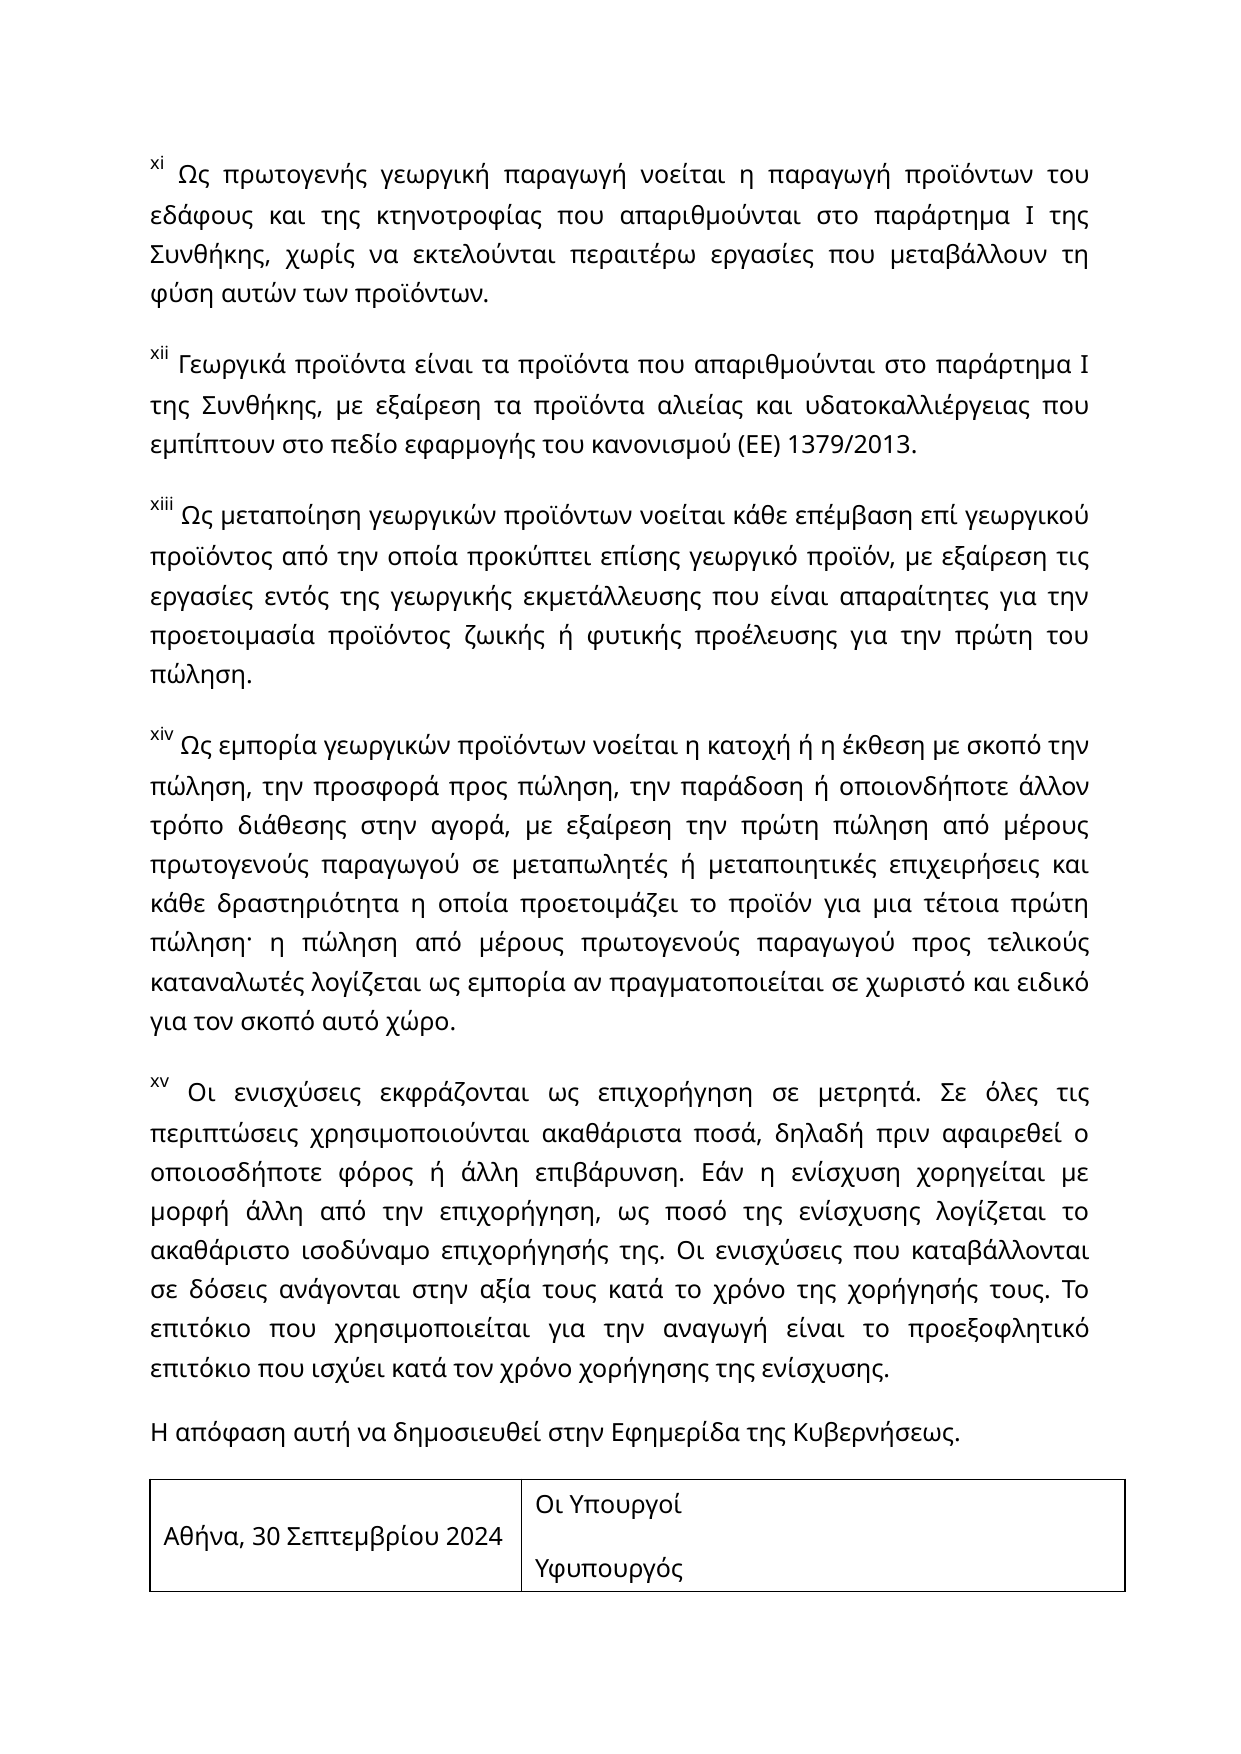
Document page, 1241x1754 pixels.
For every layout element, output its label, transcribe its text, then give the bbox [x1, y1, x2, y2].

text xi Ως πρωτογενής γεωργική παραγωγή νοείται η παραγωγή προϊόντων του εδάφους και της κτηνοτροφίας που απαριθμούνται στο παράρτημα I της Συνθήκης, χωρίς να εκτελούνται περαιτέρω εργασίες που μεταβάλλουν τη φύση αυτών των προϊόντων. [150, 150, 1090, 310]
text Η απόφαση αυτή να δημοσιευθεί στην Εφημερίδα της Κυβερνήσεως. [150, 1414, 1090, 1448]
text xiii Ως μεταποίηση γεωργικών προϊόντων νοείται κάθε επέμβαση επί γεωργικού προϊόντος από την οποία προκύπτει επίσης γεωργικό προϊόν, με εξαίρεση τις εργασίες εντός της γεωργικής εκμετάλλευσης που είναι απαραίτητες για την προετοιμασία προϊόντος ζωικής ή φυτικής προέλευσης για την πρώτη του πώληση. [150, 491, 1090, 691]
table_header Αθήνα, 30 Σεπτεμβρίου 2024 [151, 1480, 521, 1591]
table_header Οι Υπουργοί Υφυπουργός [522, 1480, 1124, 1591]
text xii Γεωργικά προϊόντα είναι τα προϊόντα που απαριθμούνται στο παράρτημα I της Συνθήκης, με εξαίρεση τα προϊόντα αλιείας και υδατοκαλλιέργειας που εμπίπτουν στο πεδίο εφαρμογής του κανονισμού (ΕΕ) 1379/2013. [150, 340, 1090, 461]
text xv Οι ενισχύσεις εκφράζονται ως επιχορήγηση σε μετρητά. Σε όλες τις περιπτώσεις χρησιμοποιούνται ακαθάριστα ποσά, δηλαδή πριν αφαιρεθεί ο οποιοσδήποτε φόρος ή άλλη επιβάρυνση. Εάν η ενίσχυση χορηγείται με μορφή άλλη από την επιχορήγηση, ως ποσό της ενίσχυσης λογίζεται το ακαθάριστο ισοδύναμο επιχορήγησής της. Οι ενισχύσεις που καταβάλλονται σε δόσεις ανάγονται στην αξία τους κατά το χρόνο της χορήγησής τους. Το επιτόκιο που χρησιμοποιείται για την αναγωγή είναι το προεξοφλητικό επιτόκιο που ισχύει κατά τον χρόνο χορήγησης της ενίσχυσης. [150, 1067, 1090, 1384]
text xiv Ως εμπορία γεωργικών προϊόντων νοείται η κατοχή ή η έκθεση με σκοπό την πώληση, την προσφορά προς πώληση, την παράδοση ή οποιονδήποτε άλλον τρόπο διάθεσης στην αγορά, με εξαίρεση την πρώτη πώληση από μέρους πρωτογενούς παραγωγού σε μεταπωλητές ή μεταποιητικές επιχειρήσεις και κάθε δραστηριότητα η οποία προετοιμάζει το προϊόν για μια τέτοια πρώτη πώληση· η πώληση από μέρους πρωτογενούς παραγωγού προς τελικούς καταναλωτές λογίζεται ως εμπορία αν πραγματοποιείται σε χωριστό και ειδικό για τον σκοπό αυτό χώρο. [150, 721, 1090, 1037]
